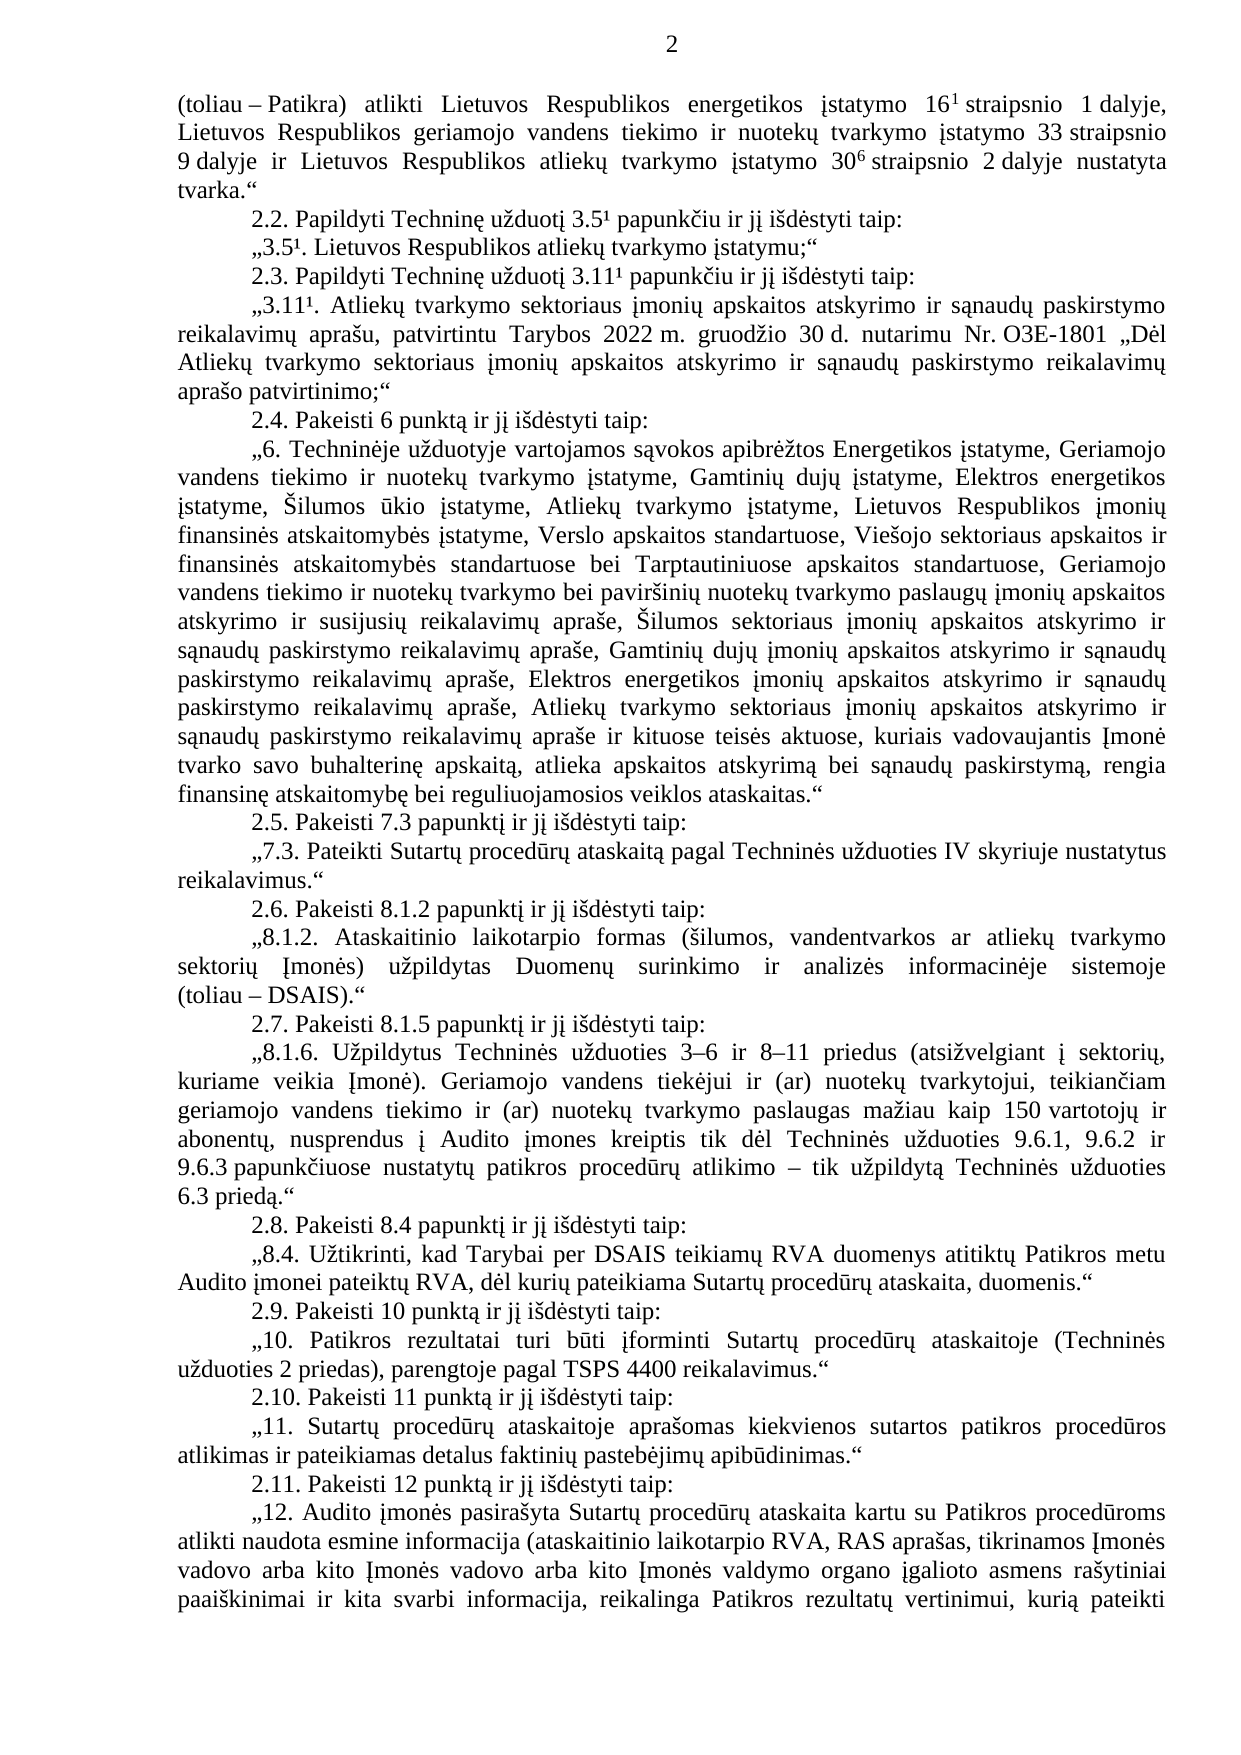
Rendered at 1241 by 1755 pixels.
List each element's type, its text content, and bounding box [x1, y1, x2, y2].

text „3.11¹. Atliekų tvarkymo sektoriaus įmonių apskaitos atskyrimo ir sąnaudų paskirstymo reikalavimų aprašu, patvirtintu Tarybos 2022 m. gruodžio 30 d. nutarimu Nr. O3E-1801 „Dėl Atliekų tvarkymo sektoriaus įmonių apskaitos atskyrimo ir sąnaudų paskirstymo reikalavimų aprašo patvirtinimo;“ [177, 290, 1167, 405]
text „3.5¹. Lietuvos Respublikos atliekų tvarkymo įstatymu;“ [177, 232, 1167, 261]
text „8.1.6. Užpildytus Techninės užduoties 3–6 ir 8–11 priedus (atsižvelgiant į sektorių, kuriame veikia Įmonė). Geriamojo vandens tiekėjui ir (ar) nuotekų tvarkytojui, teikiančiam geriamojo vandens tiekimo ir (ar) nuotekų tvarkymo paslaugas mažiau kaip 150 vartotojų ir abonentų, nusprendus į Audito įmones kreiptis tik dėl Techninės užduoties 9.6.1, 9.6.2 ir 9.6.3 papunkčiuose nustatytų patikros procedūrų atlikimo – tik užpildytą Techninės užduoties 6.3 priedą.“ [177, 1037, 1167, 1210]
text „6. Techninėje užduotyje vartojamos sąvokos apibrėžtos Energetikos įstatyme, Geriamojo vandens tiekimo ir nuotekų tvarkymo įstatyme, Gamtinių dujų įstatyme, Elektros energetikos įstatyme, Šilumos ūkio įstatyme, Atliekų tvarkymo įstatyme, Lietuvos Respublikos įmonių finansinės atskaitomybės įstatyme, Verslo apskaitos standartuose, Viešojo sektoriaus apskaitos ir finansinės atskaitomybės standartuose bei Tarptautiniuose apskaitos standartuose, Geriamojo vandens tiekimo ir nuotekų tvarkymo bei paviršinių nuotekų tvarkymo paslaugų įmonių apskaitos atskyrimo ir susijusių reikalavimų apraše, Šilumos sektoriaus įmonių apskaitos atskyrimo ir sąnaudų paskirstymo reikalavimų apraše, Gamtinių dujų įmonių apskaitos atskyrimo ir sąnaudų paskirstymo reikalavimų apraše, Elektros energetikos įmonių apskaitos atskyrimo ir sąnaudų paskirstymo reikalavimų apraše, Atliekų tvarkymo sektoriaus įmonių apskaitos atskyrimo ir sąnaudų paskirstymo reikalavimų apraše ir kituose teisės aktuose, kuriais vadovaujantis Įmonė tvarko savo buhalterinę apskaitą, atlieka apskaitos atskyrimą bei sąnaudų paskirstymą, rengia finansinę atskaitomybę bei reguliuojamosios veiklos ataskaitas.“ [177, 434, 1167, 807]
text 2.8. Pakeisti 8.4 papunktį ir jį išdėstyti taip: [177, 1210, 1167, 1239]
text (toliau – Patikra) atlikti Lietuvos Respublikos energetikos įstatymo 161 straipsnio 1 dalyje, Lietuvos Respublikos geriamojo vandens tiekimo ir nuotekų tvarkymo įstatymo 33 straipsnio 9 dalyje ir Lietuvos Respublikos atliekų tvarkymo įstatymo 306 straipsnio 2 dalyje nustatyta tvarka.“ [177, 89, 1167, 204]
text „10. Patikros rezultatai turi būti įforminti Sutartų procedūrų ataskaitoje (Techninės užduoties 2 priedas), parengtoje pagal TSPS 4400 reikalavimus.“ [177, 1325, 1167, 1382]
text „8.1.2. Ataskaitinio laikotarpio formas (šilumos, vandentvarkos ar atliekų tvarkymo sektorių Įmonės) užpildytas Duomenų surinkimo ir analizės informacinėje sistemoje (toliau – DSAIS).“ [177, 922, 1167, 1009]
text „8.4. Užtikrinti, kad Tarybai per DSAIS teikiamų RVA duomenys atitiktų Patikros metu Audito įmonei pateiktų RVA, dėl kurių pateikiama Sutartų procedūrų ataskaita, duomenis.“ [177, 1239, 1167, 1296]
text 2.3. Papildyti Techninę užduotį 3.11¹ papunkčiu ir jį išdėstyti taip: [177, 261, 1167, 290]
text „11. Sutartų procedūrų ataskaitoje aprašomas kiekvienos sutartos patikros procedūros atlikimas ir pateikiamas detalus faktinių pastebėjimų apibūdinimas.“ [177, 1411, 1167, 1469]
text „12. Audito įmonės pasirašyta Sutartų procedūrų ataskaita kartu su Patikros procedūroms atlikti naudota esmine informacija (ataskaitinio laikotarpio RVA, RAS aprašas, tikrinamos Įmonės vadovo arba kito Įmonės vadovo arba kito Įmonės valdymo organo įgalioto asmens rašytiniai paaiškinimai ir kita svarbi informacija, reikalinga Patikros rezultatų vertinimui, kurią pateikti [177, 1497, 1167, 1612]
text „7.3. Pateikti Sutartų procedūrų ataskaitą pagal Techninės užduoties IV skyriuje nustatytus reikalavimus.“ [177, 836, 1167, 894]
text 2.2. Papildyti Techninę užduotį 3.5¹ papunkčiu ir jį išdėstyti taip: [177, 204, 1167, 232]
text 2.9. Pakeisti 10 punktą ir jį išdėstyti taip: [177, 1296, 1167, 1325]
text 2.10. Pakeisti 11 punktą ir jį išdėstyti taip: [177, 1382, 1167, 1411]
text 2.6. Pakeisti 8.1.2 papunktį ir jį išdėstyti taip: [177, 894, 1167, 922]
text 2.5. Pakeisti 7.3 papunktį ir jį išdėstyti taip: [177, 807, 1167, 836]
text 2.7. Pakeisti 8.1.5 papunktį ir jį išdėstyti taip: [177, 1009, 1167, 1037]
text 2.4. Pakeisti 6 punktą ir jį išdėstyti taip: [177, 405, 1167, 434]
text 2.11. Pakeisti 12 punktą ir jį išdėstyti taip: [177, 1469, 1167, 1497]
